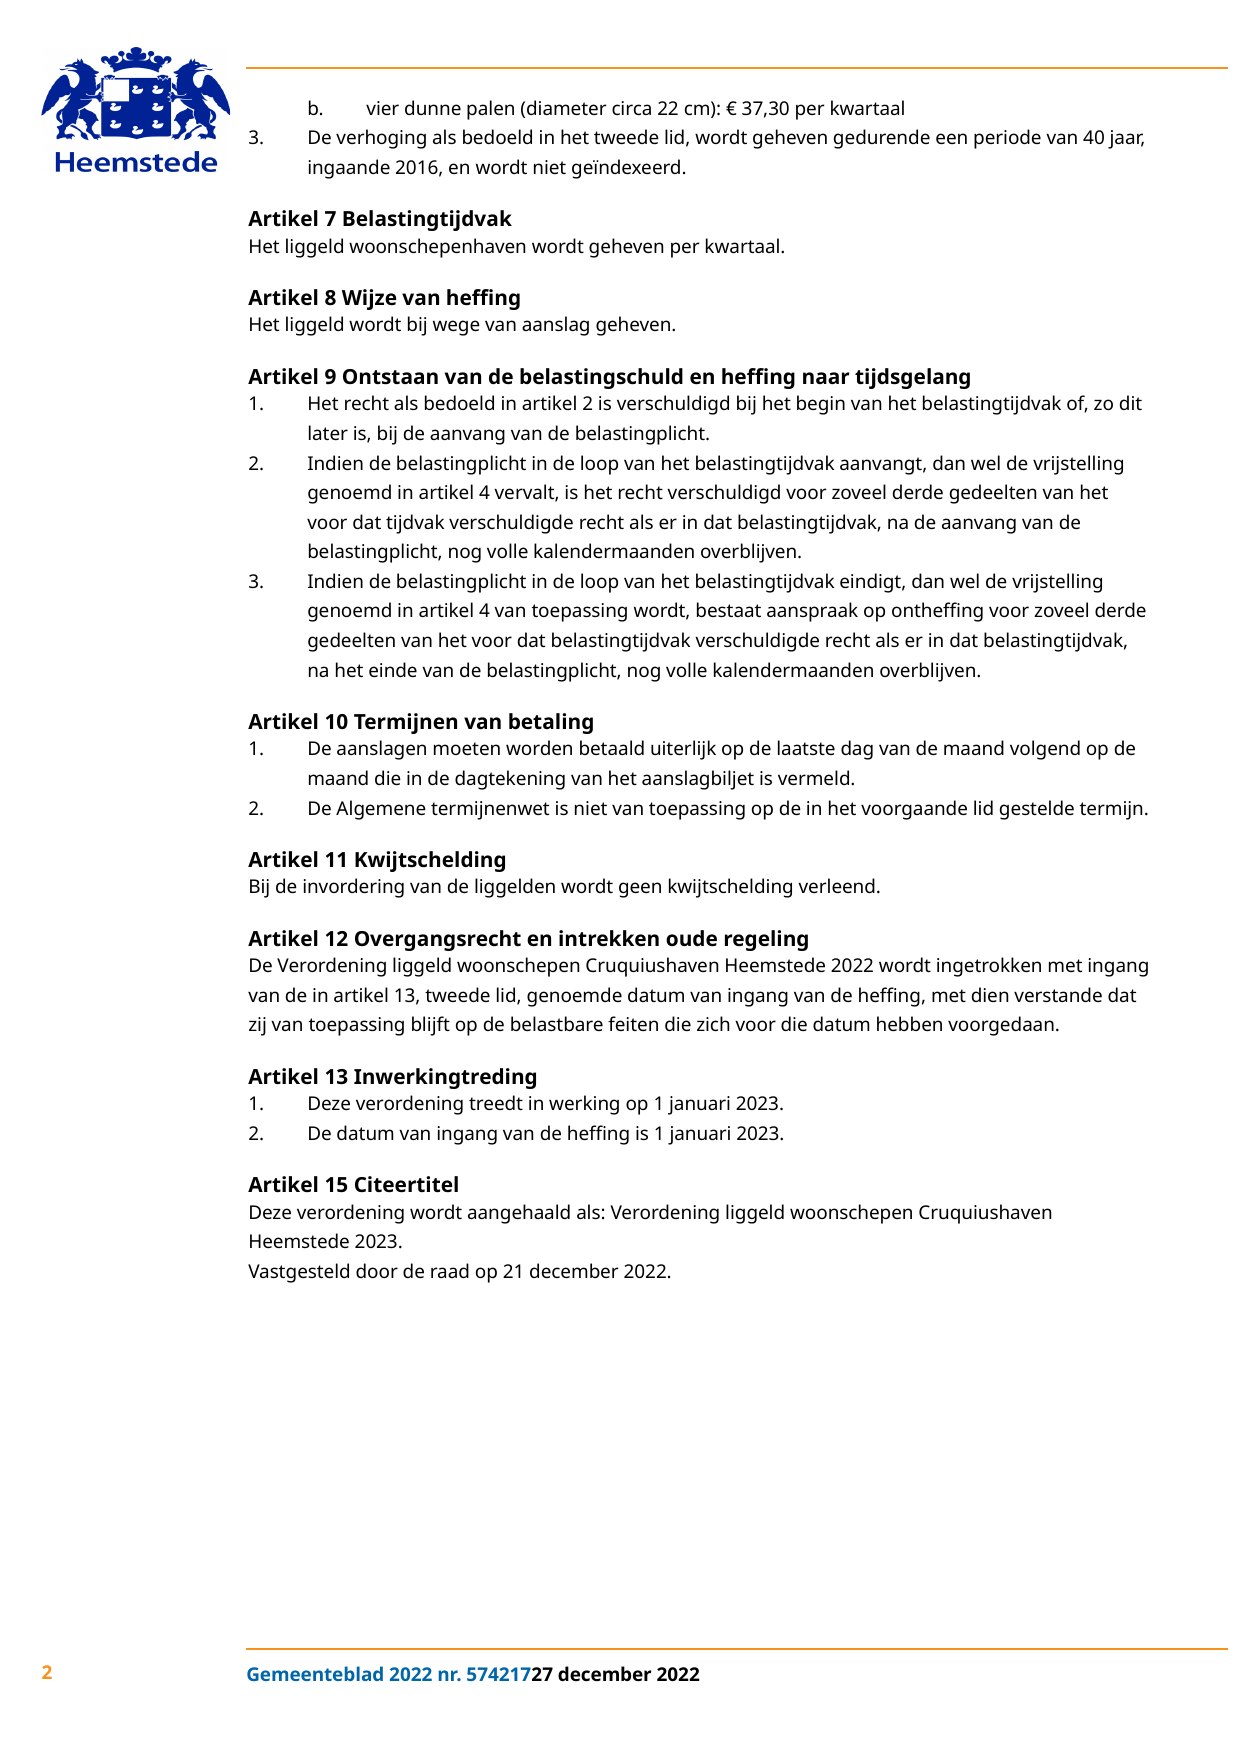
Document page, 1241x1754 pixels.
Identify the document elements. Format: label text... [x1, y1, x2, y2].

list De Algemene termijnenwet is niet van toepassing op de in het voorgaande lid gestelde termijn. [248, 795, 1152, 821]
list vier dunne palen (diameter circa 22 cm): € 37,30 per kwartaal [307, 95, 1152, 121]
text Artikel 12 Overgangsrecht en intrekken oude regeling [248, 924, 1152, 952]
text Artikel 7 Belastingtijdvak [248, 204, 1152, 233]
text Artikel 15 Citeertitel [248, 1171, 1152, 1199]
text Bij de invordering van de liggelden wordt geen kwijtschelding verleend. [248, 874, 1152, 899]
text Artikel 9 Ontstaan van de belastingschuld en heffing naar tijdsgelang [248, 362, 1152, 391]
text Artikel 10 Termijnen van betaling [248, 707, 1152, 736]
text Deze verordening wordt aangehaald als: Verordening liggeld woonschepen Cruquiushaven Heemstede 2023. [248, 1199, 1152, 1254]
list De datum van ingang van de heffing is 1 januari 2023. [248, 1120, 1152, 1146]
list Indien de belastingplicht in de loop van het belastingtijdvak eindigt, dan wel de vrijstelling genoemd in artikel 4 van toepassing wordt, bestaat aanspraak op ontheffing voor zoveel derde gedeelten van het voor dat belastingtijdvak verschuldigde recht als er in dat belastingtijdvak, na het einde van de belastingplicht, nog volle kalendermaanden overblijven. [248, 568, 1152, 682]
text De Verordening liggeld woonschepen Cruquiushaven Heemstede 2022 wordt ingetrokken met ingang van de in artikel 13, tweede lid, genoemde datum van ingang van de heffing, met dien verstande dat zij van toepassing blijft op de belastbare feiten die zich voor die datum hebben voorgedaan. [248, 952, 1152, 1037]
picture [41, 47, 231, 172]
list Indien de belastingplicht in de loop van het belastingtijdvak aanvangt, dan wel de vrijstelling genoemd in artikel 4 vervalt, is het recht verschuldigd voor zoveel derde gedeelten van het voor dat tijdvak verschuldigde recht als er in dat belastingtijdvak, na de aanvang van de belastingplicht, nog volle kalendermaanden overblijven. [248, 450, 1152, 564]
list Deze verordening treedt in werking op 1 januari 2023. [248, 1091, 1152, 1116]
text Het liggeld woonschepenhaven wordt geheven per kwartaal. [248, 233, 1152, 258]
list Het recht als bedoeld in artikel 2 is verschuldigd bij het begin van het belastingtijdvak of, zo dit later is, bij de aanvang van de belastingplicht. [248, 391, 1152, 446]
list De verhoging als bedoeld in het tweede lid, wordt geheven gedurende een periode van 40 jaar, ingaande 2016, en wordt niet geïndexeerd. [248, 124, 1152, 180]
text Het liggeld wordt bij wege van aanslag geheven. [248, 312, 1152, 337]
text Artikel 11 Kwijtschelding [248, 845, 1152, 874]
text Artikel 13 Inwerkingtreding [248, 1062, 1152, 1091]
text Vastgesteld door de raad op 21 december 2022. [248, 1258, 1152, 1284]
list De aanslagen moeten worden betaald uiterlijk op de laatste dag van de maand volgend op de maand die in de dagtekening van het aanslagbiljet is vermeld. [248, 736, 1152, 791]
text Artikel 8 Wijze van heffing [248, 283, 1152, 312]
